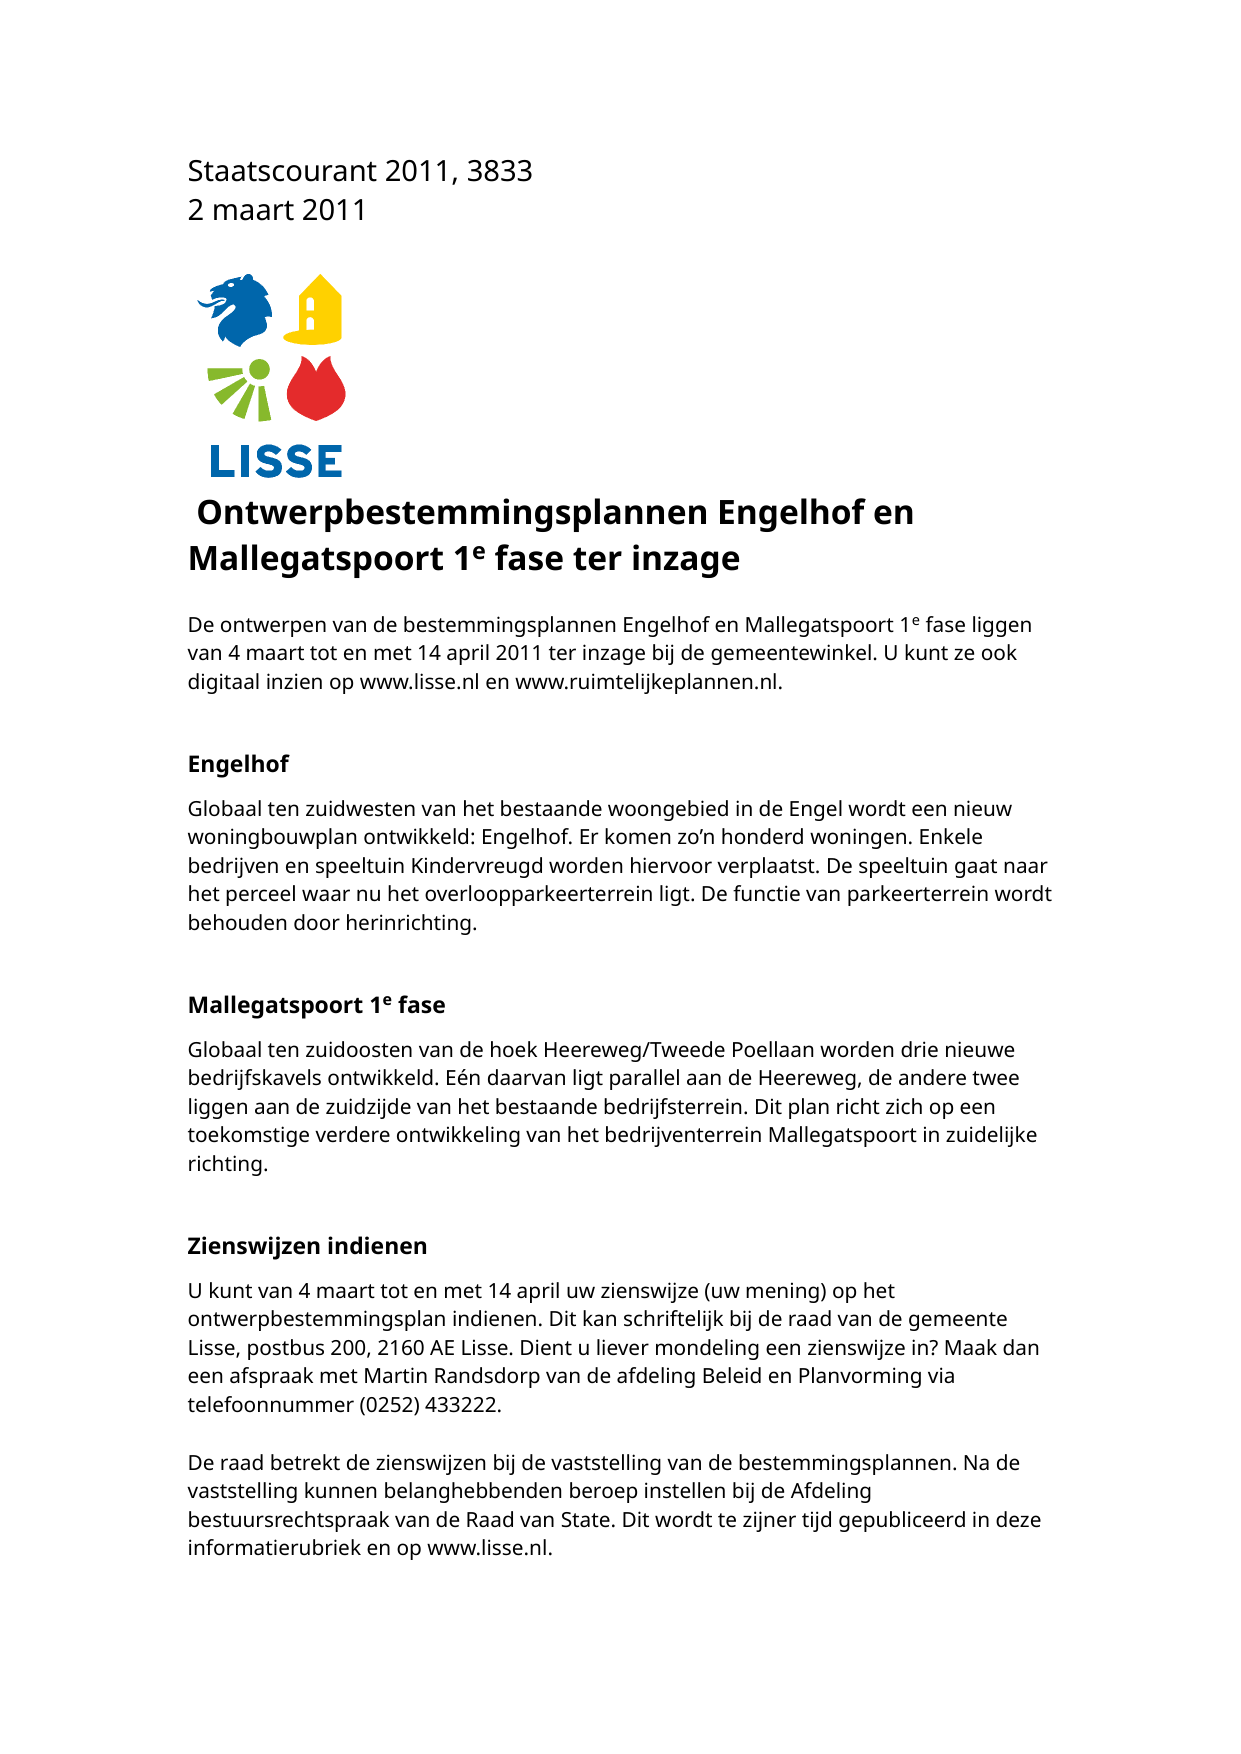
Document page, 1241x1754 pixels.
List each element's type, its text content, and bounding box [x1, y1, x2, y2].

picture [187, 258, 365, 489]
subtitle Zienswijzen indienen [187, 1230, 1053, 1261]
text De ontwerpen van de bestemmingsplannen Engelhof en Mallegatspoort 1e fase liggen van 4 maart tot en met 14 april 2011 ter inzage bij de gemeentewinkel. U kunt ze ook digitaal inzien op www.lisse.nl en www.ruimtelijkeplannen.nl. [187, 610, 1053, 695]
text 2 maart 2011 [187, 190, 1053, 229]
text De raad betrekt de zienswijzen bij de vaststelling van de bestemmingsplannen. Na de vaststelling kunnen belanghebbenden beroep instellen bij de Afdeling bestuursrechtspraak van de Raad van State. Dit wordt te zijner tijd gepubliceerd in deze informatierubriek en op www.lisse.nl. [187, 1448, 1053, 1562]
subtitle Engelhof [187, 748, 1053, 779]
text U kunt van 4 maart tot en met 14 april uw zienswijze (uw mening) op het ontwerpbestemmingsplan indienen. Dit kan schriftelijk bij de raad van de gemeente Lisse, postbus 200, 2160 AE Lisse. Dient u liever mondeling een zienswijze in? Maak dan een afspraak met Martin Randsdorp van de afdeling Beleid en Planvorming via telefoonnummer (0252) 433222. [187, 1276, 1053, 1418]
text Staatscourant 2011, 3833 [187, 150, 1053, 190]
text Globaal ten zuidoosten van de hoek Heereweg/Tweede Poellaan worden drie nieuwe bedrijfskavels ontwikkeld. Eén daarvan ligt parallel aan de Heereweg, de andere twee liggen aan de zuidzijde van het bestaande bedrijfsterrein. Dit plan richt zich op een toekomstige verdere ontwikkeling van het bedrijventerrein Mallegatspoort in zuidelijke richting. [187, 1035, 1053, 1177]
subtitle Ontwerpbestemmingsplannen Engelhof en Mallegatspoort 1e fase ter inzage [187, 271, 1053, 580]
subtitle Mallegatspoort 1e fase [187, 989, 1053, 1020]
text Globaal ten zuidwesten van het bestaande woongebied in de Engel wordt een nieuw woningbouwplan ontwikkeld: Engelhof. Er komen zo’n honderd woningen. Enkele bedrijven en speeltuin Kindervreugd worden hiervoor verplaatst. De speeltuin gaat naar het perceel waar nu het overloopparkeerterrein ligt. De functie van parkeerterrein wordt behouden door herinrichting. [187, 794, 1053, 936]
